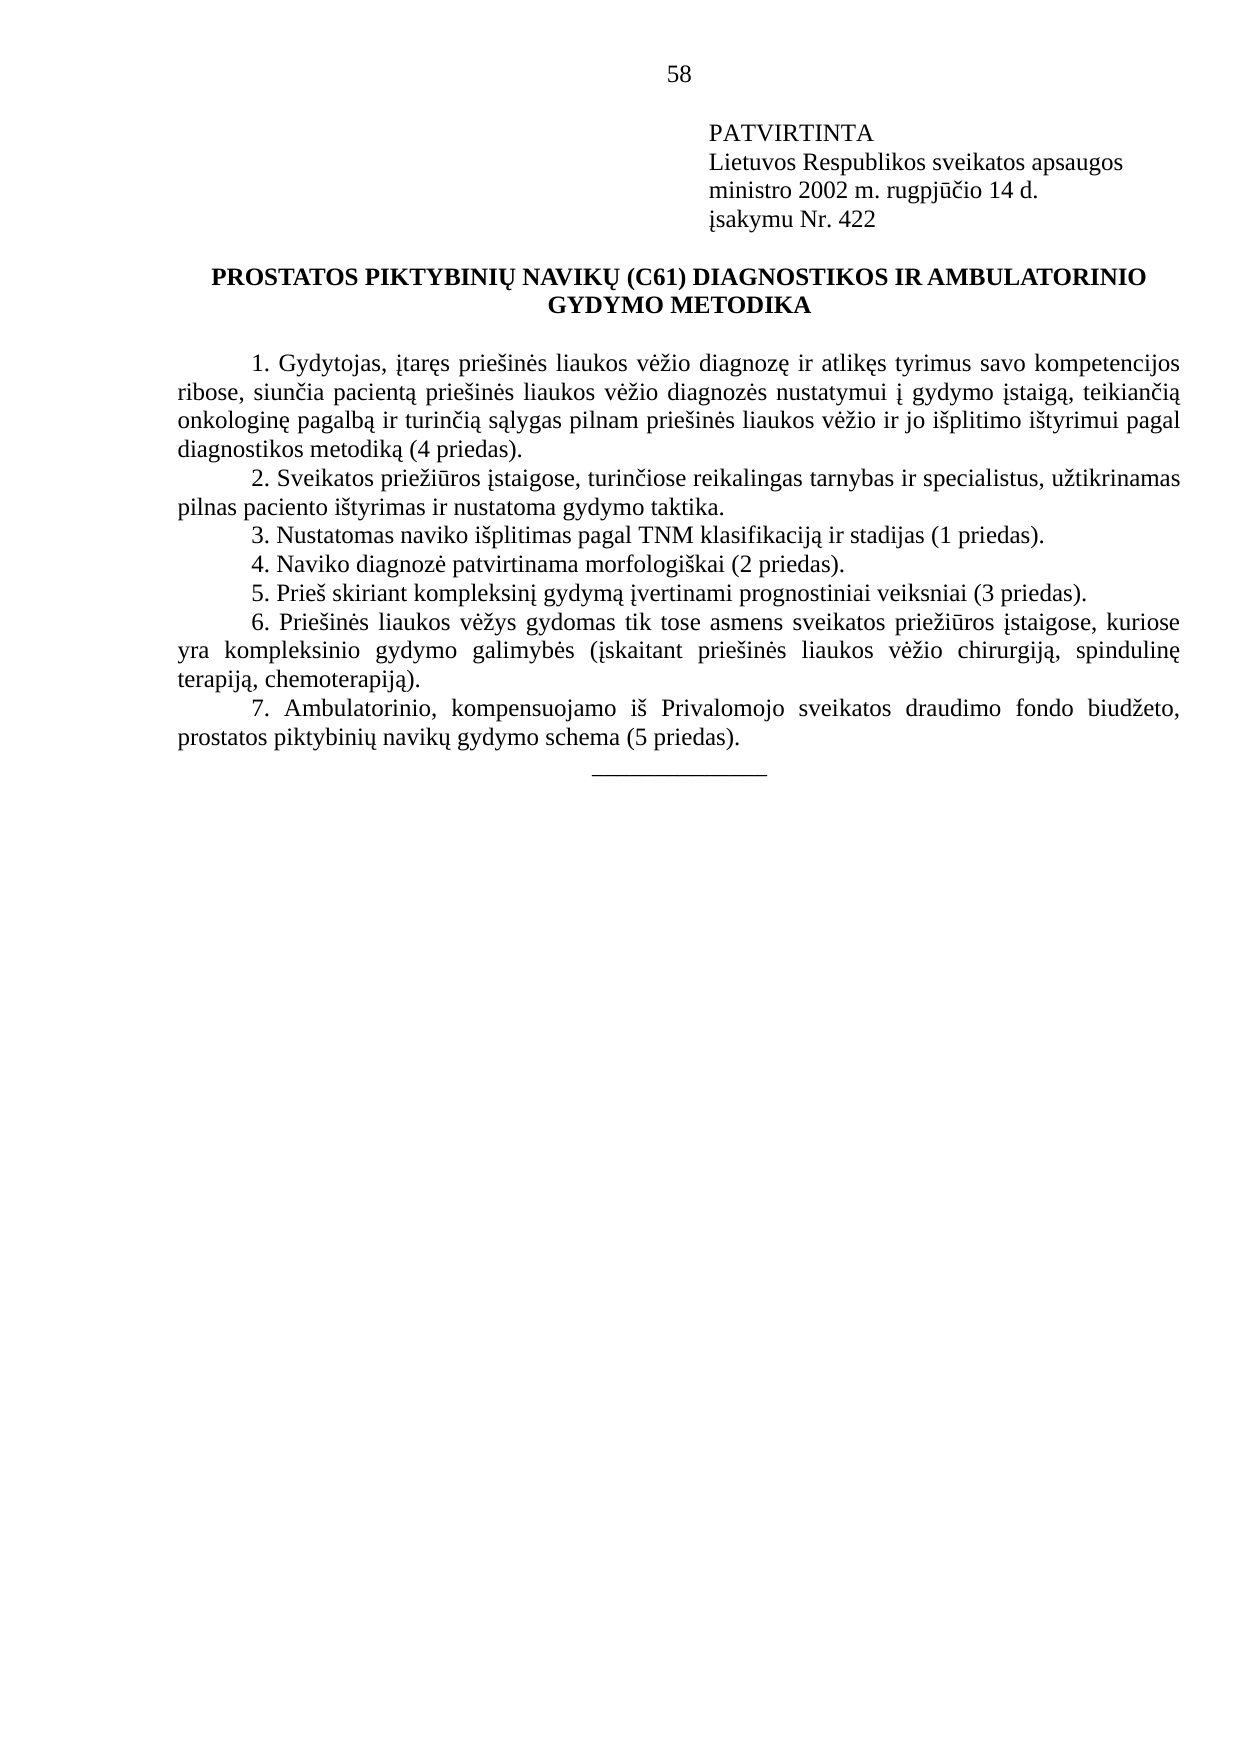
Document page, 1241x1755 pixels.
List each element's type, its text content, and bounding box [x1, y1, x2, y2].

text 1. Gydytojas, įtaręs priešinės liaukos vėžio diagnozę ir atlikęs tyrimus savo kompetencijos ribose, siunčia pacientą priešinės liaukos vėžio diagnozės nustatymui į gydymo įstaigą, teikiančią onkologinę pagalbą ir turinčią sąlygas pilnam priešinės liaukos vėžio ir jo išplitimo ištyrimui pagal diagnostikos metodiką (4 priedas). [177, 348, 1181, 463]
text įsakymu Nr. 422 [177, 204, 1181, 233]
text PATVIRTINTA [709, 118, 1181, 147]
text 2. Sveikatos priežiūros įstaigose, turinčiose reikalingas tarnybas ir specialistus, užtikrinamas pilnas paciento ištyrimas ir nustatoma gydymo taktika. [177, 463, 1181, 521]
text ministro 2002 m. rugpjūčio 14 d. [177, 176, 1181, 204]
text 7. Ambulatorinio, kompensuojamo iš Privalomojo sveikatos draudimo fondo biudžeto, prostatos piktybinių navikų gydymo schema (5 priedas). [177, 693, 1181, 751]
text 4. Naviko diagnozė patvirtinama morfologiškai (2 priedas). [177, 549, 1181, 578]
text Prostatos piktybinių navikų (C61) diagnostikos ir ambulatorinio gydymo metodika [177, 262, 1181, 319]
text Lietuvos Respublikos sveikatos apsaugos [177, 147, 1181, 176]
text 5. Prieš skiriant kompleksinį gydymą įvertinami prognostiniai veiksniai (3 priedas). [177, 578, 1181, 607]
text 3. Nustatomas naviko išplitimas pagal TNM klasifikaciją ir stadijas (1 priedas). [177, 521, 1181, 549]
text ______________ [177, 751, 1181, 779]
text 6. Priešinės liaukos vėžys gydomas tik tose asmens sveikatos priežiūros įstaigose, kuriose yra kompleksinio gydymo galimybės (įskaitant priešinės liaukos vėžio chirurgiją, spindulinę terapiją, chemoterapiją). [177, 607, 1181, 693]
